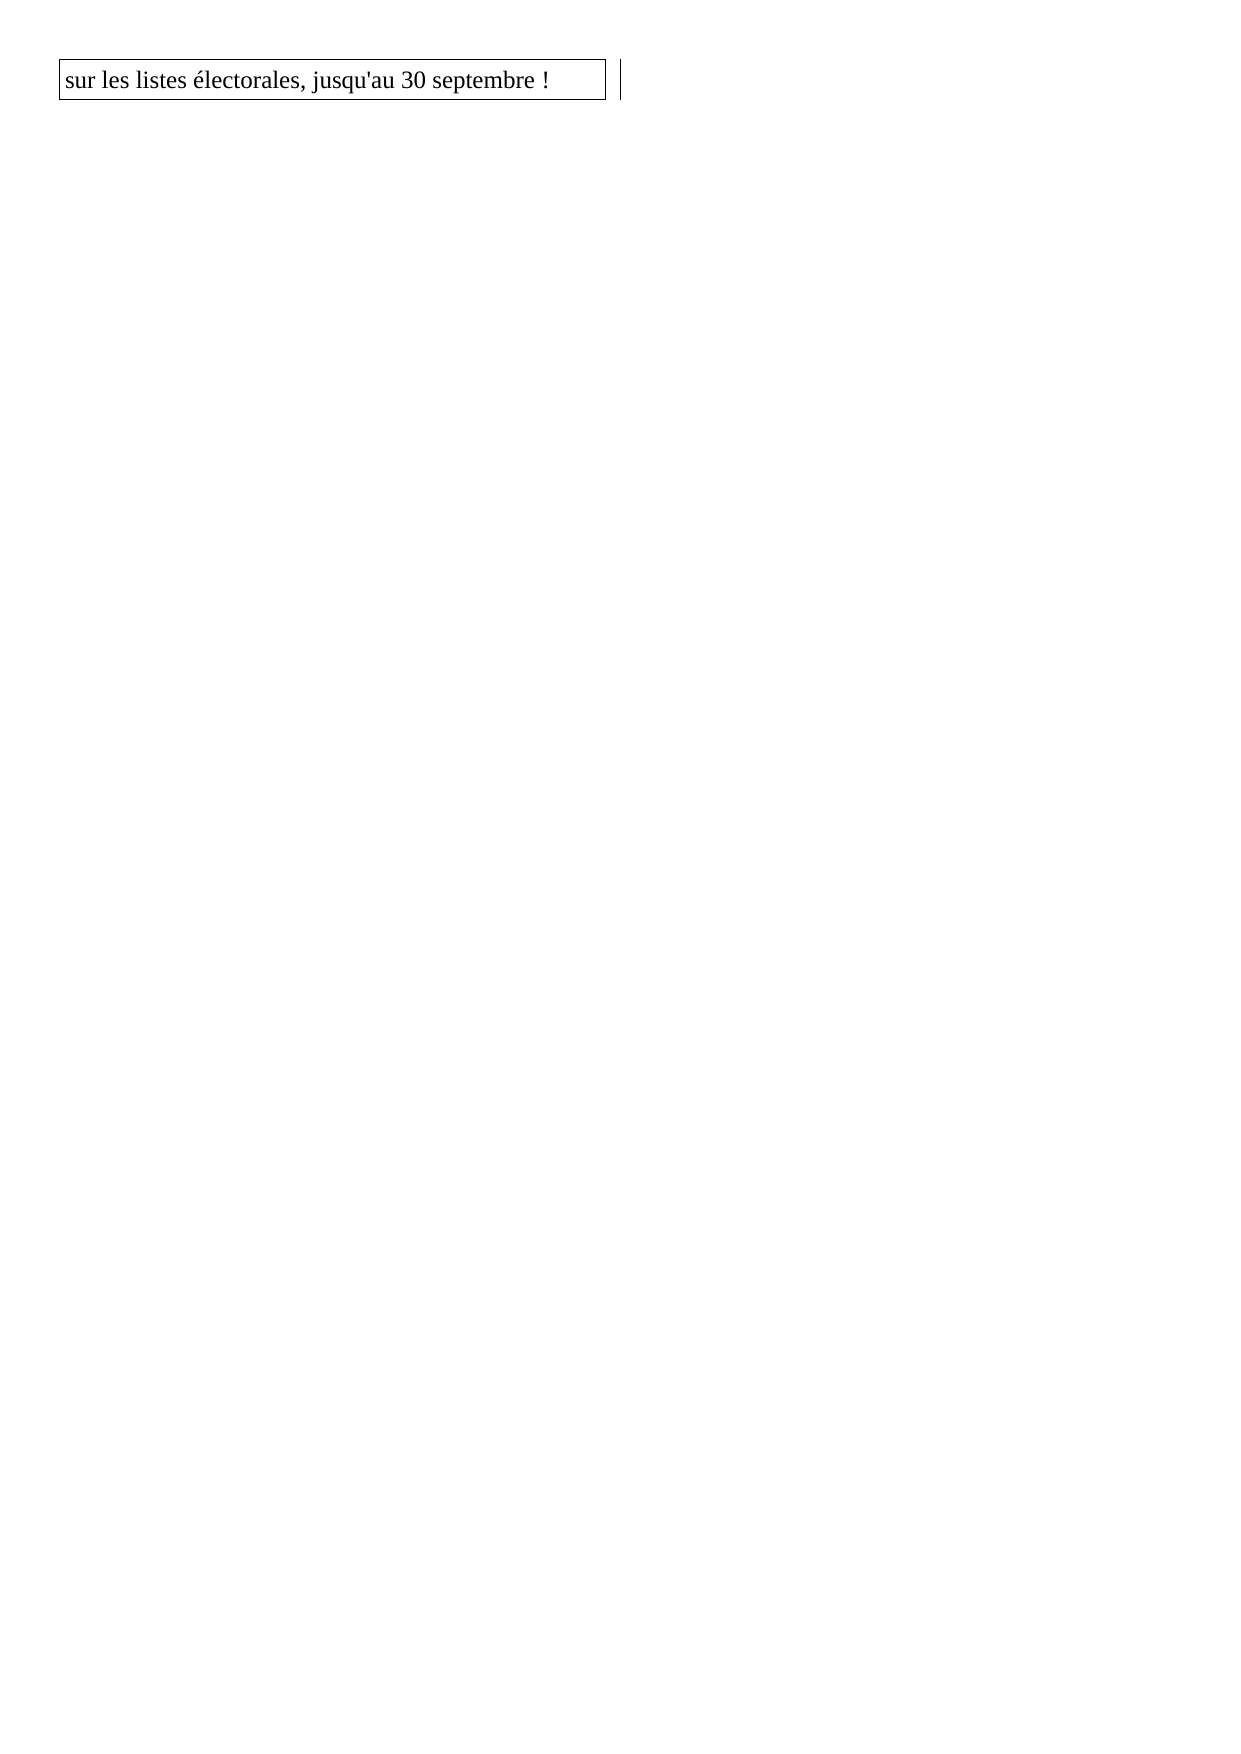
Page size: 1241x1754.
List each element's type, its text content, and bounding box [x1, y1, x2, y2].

table_header sur les listes électorales, jusqu'au 30 septembre ! [60, 60, 605, 99]
